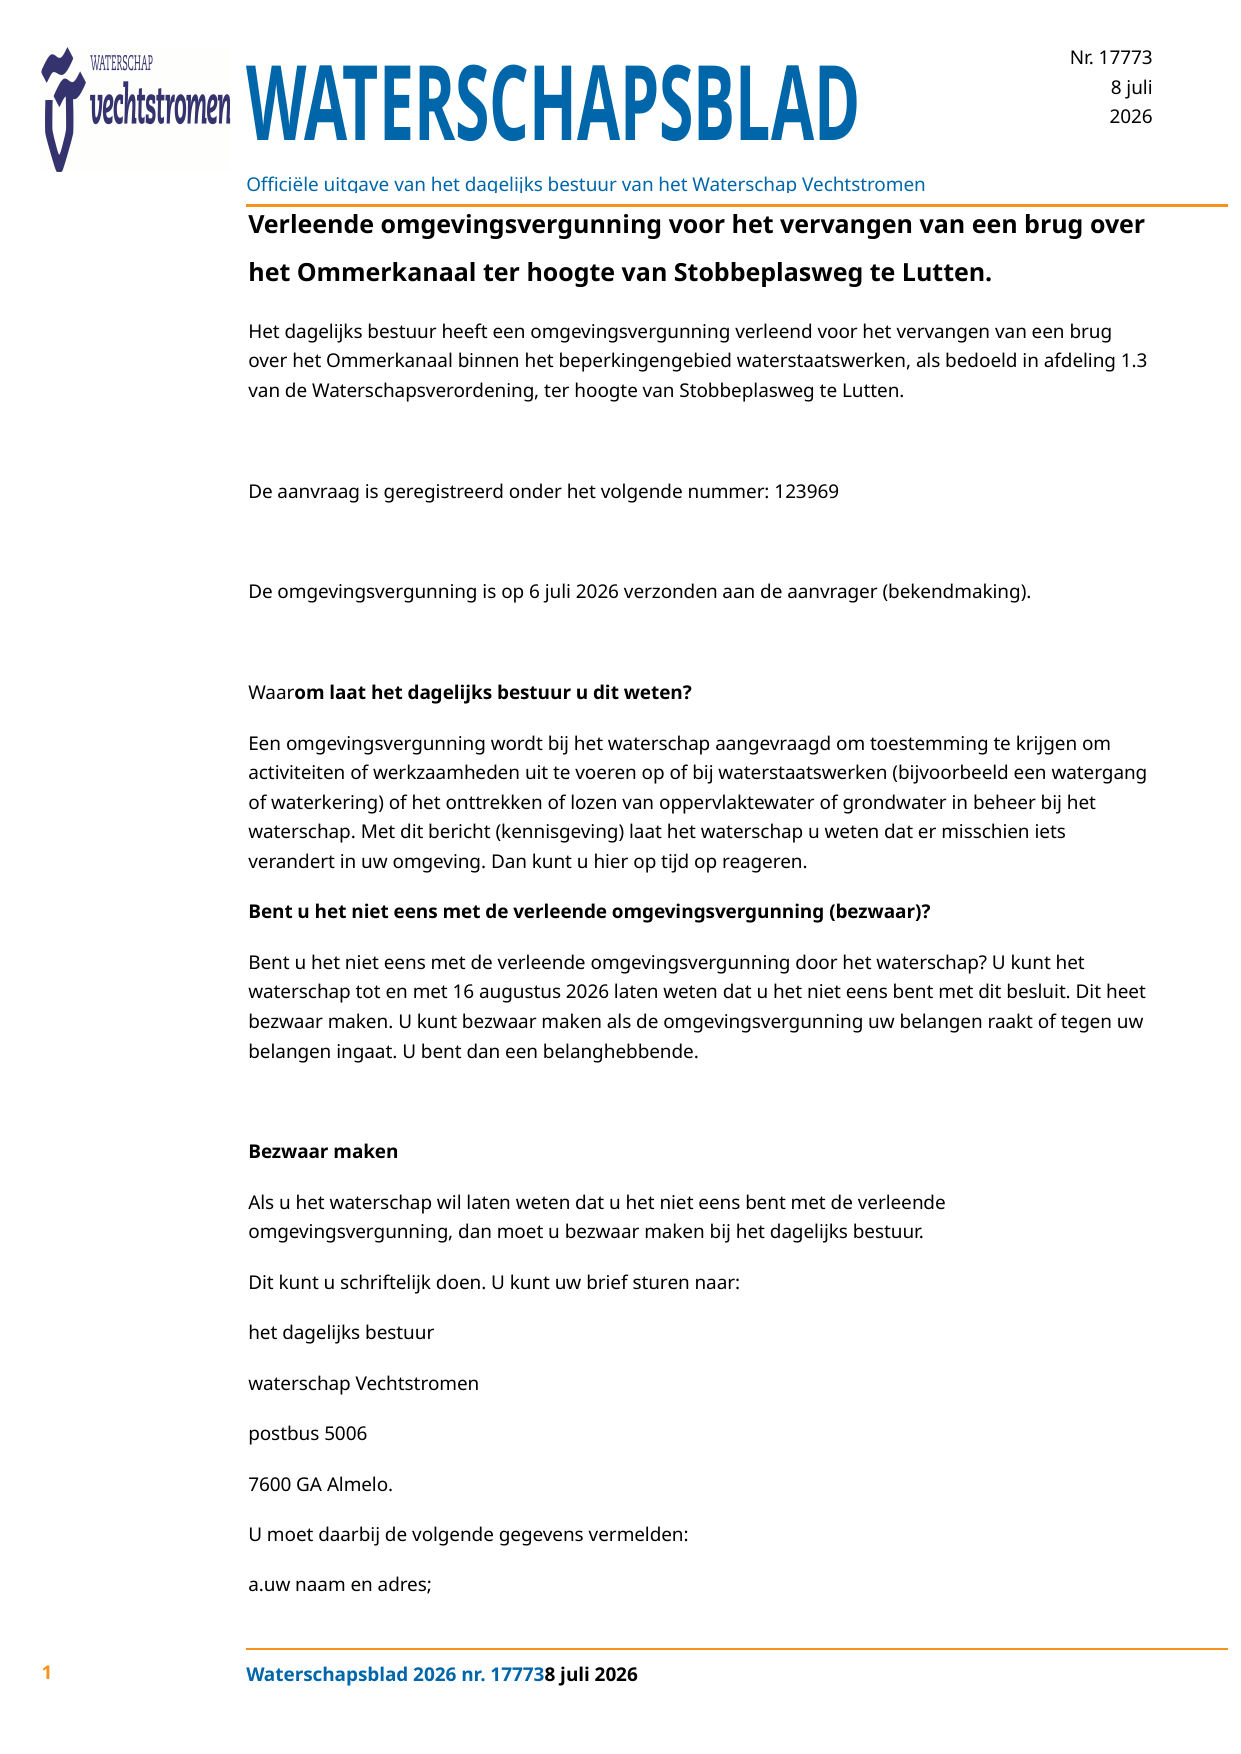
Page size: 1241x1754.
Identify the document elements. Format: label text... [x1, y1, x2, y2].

text Bent u het niet eens met de verleende omgevingsvergunning (bezwaar)? [248, 899, 1152, 924]
text Het dagelijks bestuur heeft een omgevingsvergunning verleend voor het vervangen van een brug over het Ommerkanaal binnen het beperkingengebied waterstaatswerken, als bedoeld in afdeling 1.3 van de Waterschapsverordening, ter hoogte van Stobbeplasweg te Lutten. [248, 318, 1152, 403]
text postbus 5006 [248, 1420, 1152, 1446]
text Verleende omgevingsvergunning voor het vervangen van een brug over het Ommerkanaal ter hoogte van Stobbeplasweg te Lutten. [248, 207, 1152, 288]
text De aanvraag is geregistreerd onder het volgende nummer: 123969 [248, 478, 1152, 504]
text a.uw naam en adres; [248, 1572, 1152, 1597]
text 7600 GA Almelo. [248, 1471, 1152, 1497]
text Als u het waterschap wil laten weten dat u het niet eens bent met de verleende omgevingsvergunning, dan moet u bezwaar maken bij het dagelijks bestuur. [248, 1189, 1152, 1244]
text Bent u het niet eens met de verleende omgevingsvergunning door het waterschap? U kunt het waterschap tot en met 16 augustus 2026 laten weten dat u het niet eens bent met dit besluit. Dit heet bezwaar maken. U kunt bezwaar maken als de omgevingsvergunning uw belangen raakt of tegen uw belangen ingaat. U bent dan een belanghebbende. [248, 949, 1152, 1064]
text U moet daarbij de volgende gegevens vermelden: [248, 1521, 1152, 1547]
text Dit kunt u schriftelijk doen. U kunt uw brief sturen naar: [248, 1269, 1152, 1295]
text Bezwaar maken [248, 1139, 1152, 1164]
text het dagelijks bestuur [248, 1319, 1152, 1345]
text De omgevingsvergunning is op 6 juli 2026 verzonden aan de aanvrager (bekendmaking). [248, 579, 1152, 604]
text waterschap Vechtstromen [248, 1370, 1152, 1396]
picture [41, 47, 231, 172]
text Waarom laat het dagelijks bestuur u dit weten? [248, 679, 1152, 705]
text Een omgevingsvergunning wordt bij het waterschap aangevraagd om toestemming te krijgen om activiteiten of werkzaamheden uit te voeren op of bij waterstaatswerken (bijvoorbeeld een watergang of waterkering) of het onttrekken of lozen van oppervlaktewater of grondwater in beheer bij het waterschap. Met dit bericht (kennisgeving) laat het waterschap u weten dat er misschien iets verandert in uw omgeving. Dan kunt u hier op tijd op reageren. [248, 730, 1152, 874]
